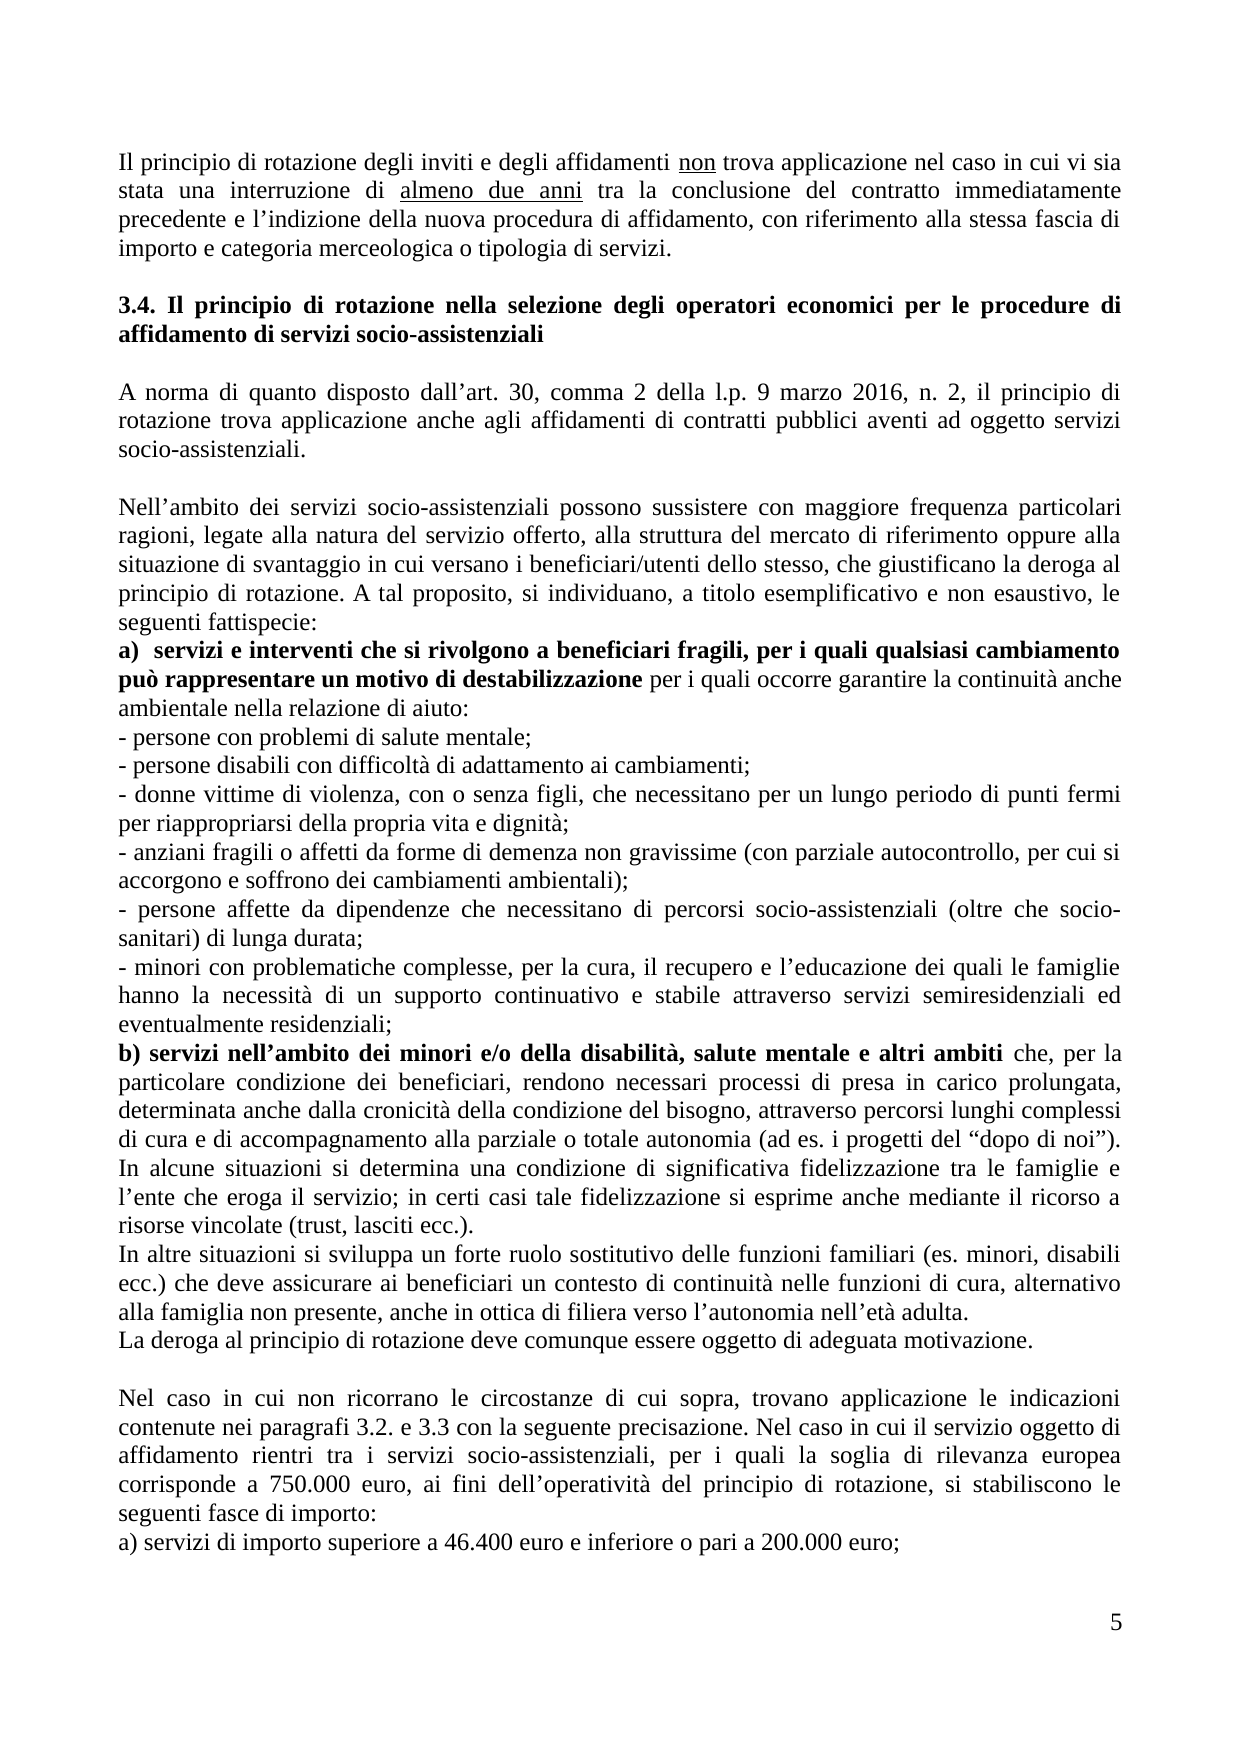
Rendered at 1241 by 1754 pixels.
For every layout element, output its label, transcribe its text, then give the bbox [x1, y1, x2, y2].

text Nell’ambito dei servizi socio-assistenziali possono sussistere con maggiore frequenza particolari ragioni, legate alla natura del servizio offerto, alla struttura del mercato di riferimento oppure alla situazione di svantaggio in cui versano i beneficiari/utenti dello stesso, che giustificano la deroga al principio di rotazione. A tal proposito, si individuano, a titolo esemplificativo e non esaustivo, le seguenti fattispecie: [118, 492, 1122, 636]
text - donne vittime di violenza, con o senza figli, che necessitano per un lungo periodo di punti fermi per riappropriarsi della propria vita e dignità; [118, 779, 1122, 837]
text a) servizi di importo superiore a 46.400 euro e inferiore o pari a 200.000 euro; [118, 1527, 1122, 1556]
text Nel caso in cui non ricorrano le circostanze di cui sopra, trovano applicazione le indicazioni contenute nei paragrafi 3.2. e 3.3 con la seguente precisazione. Nel caso in cui il servizio oggetto di affidamento rientri tra i servizi socio-assistenziali, per i quali la soglia di rilevanza europea corrisponde a 750.000 euro, ai fini dell’operatività del principio di rotazione, si stabiliscono le seguenti fasce di importo: [118, 1383, 1122, 1527]
text - minori con problematiche complesse, per la cura, il recupero e l’educazione dei quali le famiglie hanno la necessità di un supporto continuativo e stabile attraverso servizi semiresidenziali ed eventualmente residenziali; [118, 952, 1122, 1038]
text A norma di quanto disposto dall’art. 30, comma 2 della l.p. 9 marzo 2016, n. 2, il principio di rotazione trova applicazione anche agli affidamenti di contratti pubblici aventi ad oggetto servizi socio-assistenziali. [118, 377, 1122, 463]
text - persone disabili con difficoltà di adattamento ai cambiamenti; [118, 751, 1122, 779]
text a) servizi e interventi che si rivolgono a beneficiari fragili, per i quali qualsiasi cambiamento può rappresentare un motivo di destabilizzazione per i quali occorre garantire la continuità anche ambientale nella relazione di aiuto: [118, 636, 1122, 722]
text Il principio di rotazione degli inviti e degli affidamenti non trova applicazione nel caso in cui vi sia stata una interruzione di almeno due anni tra la conclusione del contratto immediatamente precedente e l’indizione della nuova procedura di affidamento, con riferimento alla stessa fascia di importo e categoria merceologica o tipologia di servizi. [118, 147, 1122, 262]
text b) servizi nell’ambito dei minori e/o della disabilità, salute mentale e altri ambiti che, per la particolare condizione dei beneficiari, rendono necessari processi di presa in carico prolungata, determinata anche dalla cronicità della condizione del bisogno, attraverso percorsi lunghi complessi di cura e di accompagnamento alla parziale o totale autonomia (ad es. i progetti del “dopo di noi”). In alcune situazioni si determina una condizione di significativa fidelizzazione tra le famiglie e l’ente che eroga il servizio; in certi casi tale fidelizzazione si esprime anche mediante il ricorso a risorse vincolate (trust, lasciti ecc.). [118, 1038, 1122, 1239]
text - persone affette da dipendenze che necessitano di percorsi socio-assistenziali (oltre che socio-sanitari) di lunga durata; [118, 894, 1122, 952]
text La deroga al principio di rotazione deve comunque essere oggetto di adeguata motivazione. [118, 1326, 1122, 1354]
text - anziani fragili o affetti da forme di demenza non gravissime (con parziale autocontrollo, per cui si accorgono e soffrono dei cambiamenti ambientali); [118, 837, 1122, 894]
text In altre situazioni si sviluppa un forte ruolo sostitutivo delle funzioni familiari (es. minori, disabili ecc.) che deve assicurare ai beneficiari un contesto di continuità nelle funzioni di cura, alternativo alla famiglia non presente, anche in ottica di filiera verso l’autonomia nell’età adulta. [118, 1239, 1122, 1326]
text 3.4. Il principio di rotazione nella selezione degli operatori economici per le procedure di affidamento di servizi socio-assistenziali [118, 291, 1122, 348]
text - persone con problemi di salute mentale; [118, 722, 1122, 751]
